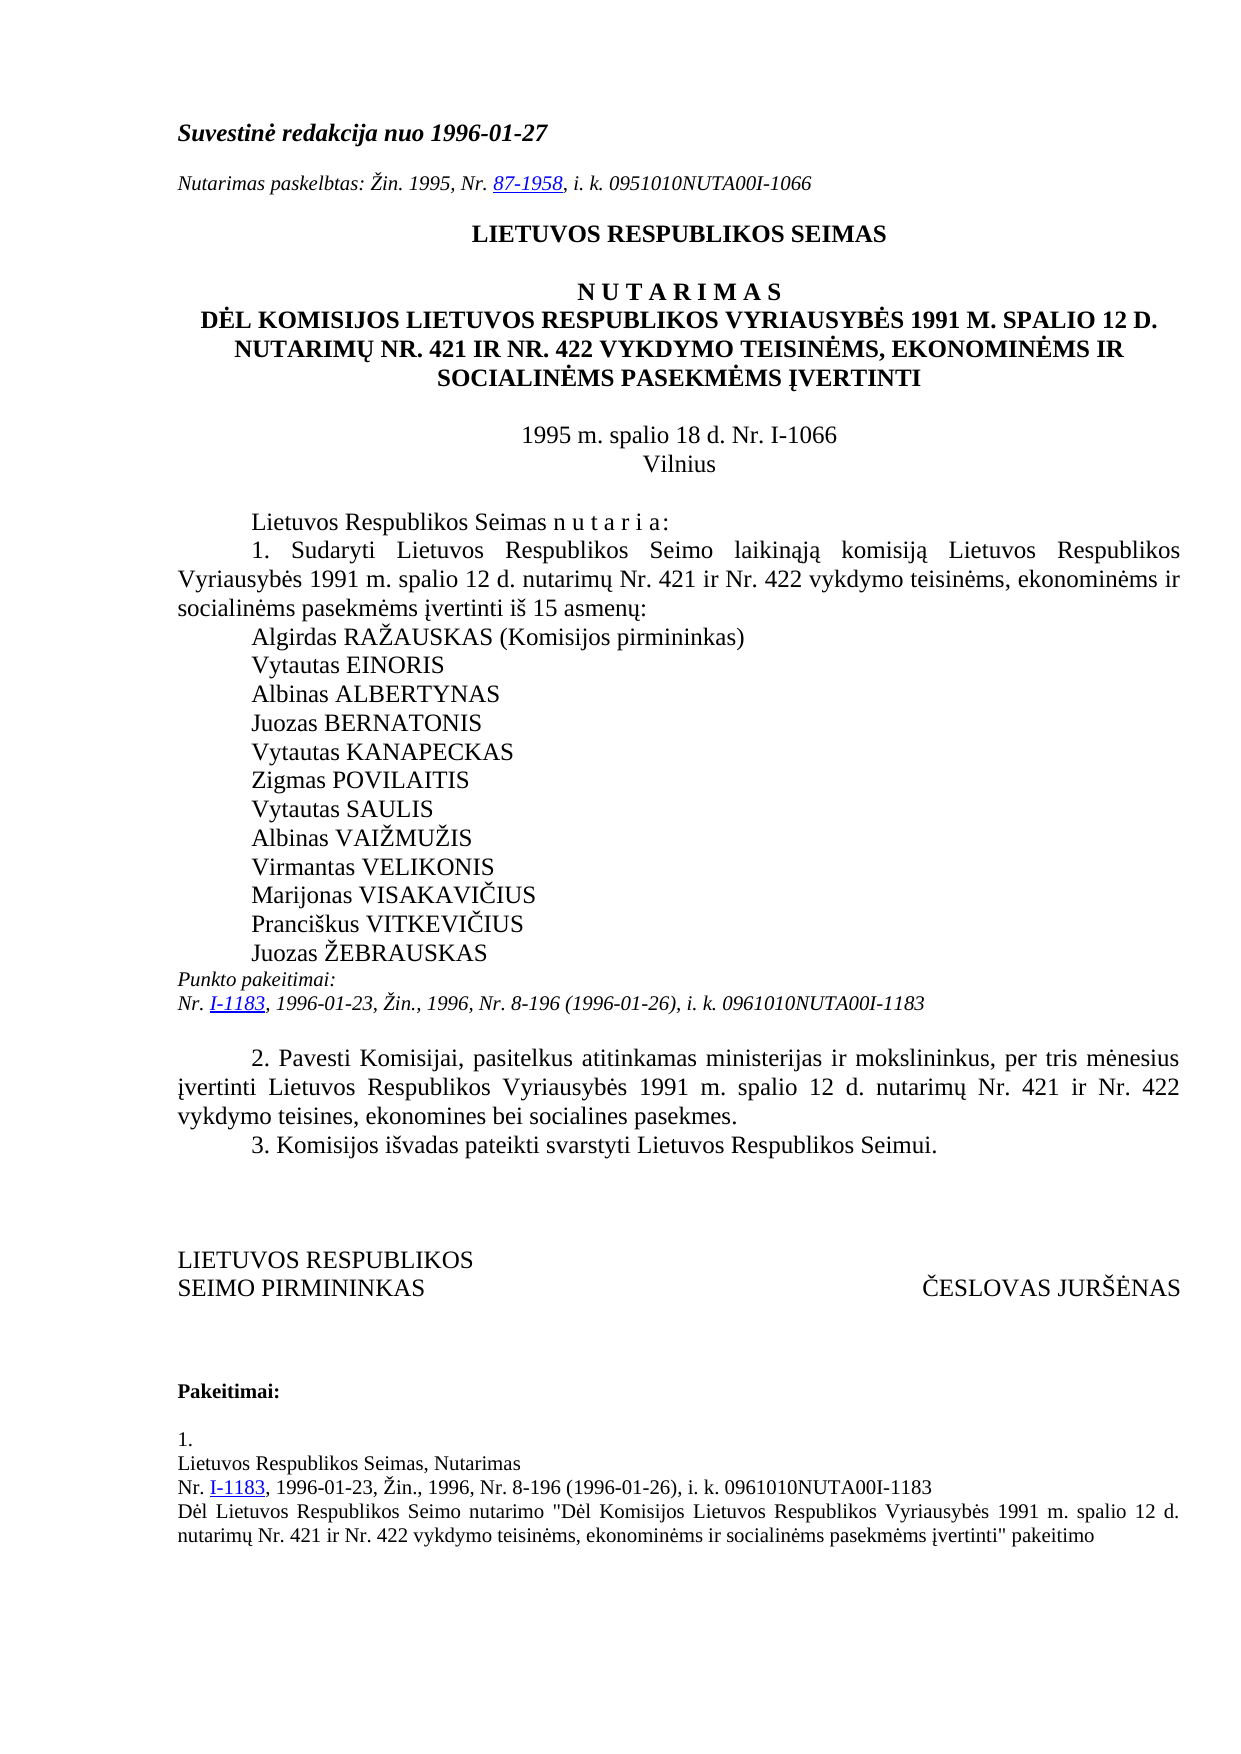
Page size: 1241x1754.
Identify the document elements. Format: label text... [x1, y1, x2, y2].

text Zigmas POVILAITIS [177, 765, 1181, 794]
text Vilnius [177, 449, 1181, 478]
text 2. Pavesti Komisijai, pasitelkus atitinkamas ministerijas ir mokslininkus, per tris mėnesius įvertinti Lietuvos Respublikos Vyriausybės 1991 m. spalio 12 d. nutarimų Nr. 421 ir Nr. 422 vykdymo teisines, ekonomines bei socialines pasekmes. [177, 1043, 1181, 1130]
text SEIMO PIRMININKAS ČESLOVAS JURŠĖNAS [177, 1273, 1181, 1302]
text LIETUVOS RESPUBLIKOS SEIMAS [177, 219, 1181, 248]
text Pranciškus VITKEVIČIUS [177, 909, 1181, 938]
text Vytautas SAULIS [177, 794, 1181, 823]
text LIETUVOS RESPUBLIKOS [177, 1245, 1181, 1273]
text Albinas VAIŽMUŽIS [177, 823, 1181, 852]
text Lietuvos Respublikos Seimas nutaria: [177, 507, 1181, 535]
text Algirdas RAŽAUSKAS (Komisijos pirmininkas) [177, 622, 1181, 650]
text Vytautas EINORIS [177, 650, 1181, 679]
text Suvestinė redakcija nuo 1996-01-27 [177, 118, 1181, 147]
text Juozas ŽEBRAUSKAS [177, 938, 1181, 967]
text 1995 m. spalio 18 d. Nr. I-1066 [177, 420, 1181, 449]
text Virmantas VELIKONIS [177, 852, 1181, 880]
text N U T A R I M A S [177, 277, 1181, 305]
text 3. Komisijos išvadas pateikti svarstyti Lietuvos Respublikos Seimui. [177, 1130, 1181, 1158]
text Punkto pakeitimai: [177, 967, 1181, 991]
text Nr. I-1183, 1996-01-23, Žin., 1996, Nr. 8-196 (1996-01-26), i. k. 0961010NUTA00I-1183 [177, 991, 1181, 1015]
text Marijonas VISAKAVIČIUS [177, 880, 1181, 909]
text DĖL KOMISIJOS LIETUVOS RESPUBLIKOS VYRIAUSYBĖS 1991 M. SPALIO 12 D. NUTARIMŲ NR. 421 IR NR. 422 VYKDYMO TEISINĖMS, EKONOMINĖMS IR SOCIALINĖMS PASEKMĖMS ĮVERTINTI [177, 305, 1181, 392]
text 1. Sudaryti Lietuvos Respublikos Seimo laikinąją komisiją Lietuvos Respublikos Vyriausybės 1991 m. spalio 12 d. nutarimų Nr. 421 ir Nr. 422 vykdymo teisinėms, ekonominėms ir socialinėms pasekmėms įvertinti iš 15 asmenų: [177, 535, 1181, 622]
text Dėl Lietuvos Respublikos Seimo nutarimo "Dėl Komisijos Lietuvos Respublikos Vyriausybės 1991 m. spalio 12 d. nutarimų Nr. 421 ir Nr. 422 vykdymo teisinėms, ekonominėms ir socialinėms pasekmėms įvertinti" pakeitimo [177, 1499, 1181, 1547]
text Nutarimas paskelbtas: Žin. 1995, Nr. 87-1958, i. k. 0951010NUTA00I-1066 [177, 171, 1181, 195]
text Pakeitimai: [177, 1379, 1181, 1403]
text Albinas ALBERTYNAS [177, 679, 1181, 708]
text Vytautas KANAPECKAS [177, 737, 1181, 765]
text Nr. I-1183, 1996-01-23, Žin., 1996, Nr. 8-196 (1996-01-26), i. k. 0961010NUTA00I-1183 [177, 1475, 1181, 1499]
text 1. [177, 1427, 1181, 1451]
text Juozas BERNATONIS [177, 708, 1181, 737]
text Lietuvos Respublikos Seimas, Nutarimas [177, 1451, 1181, 1475]
